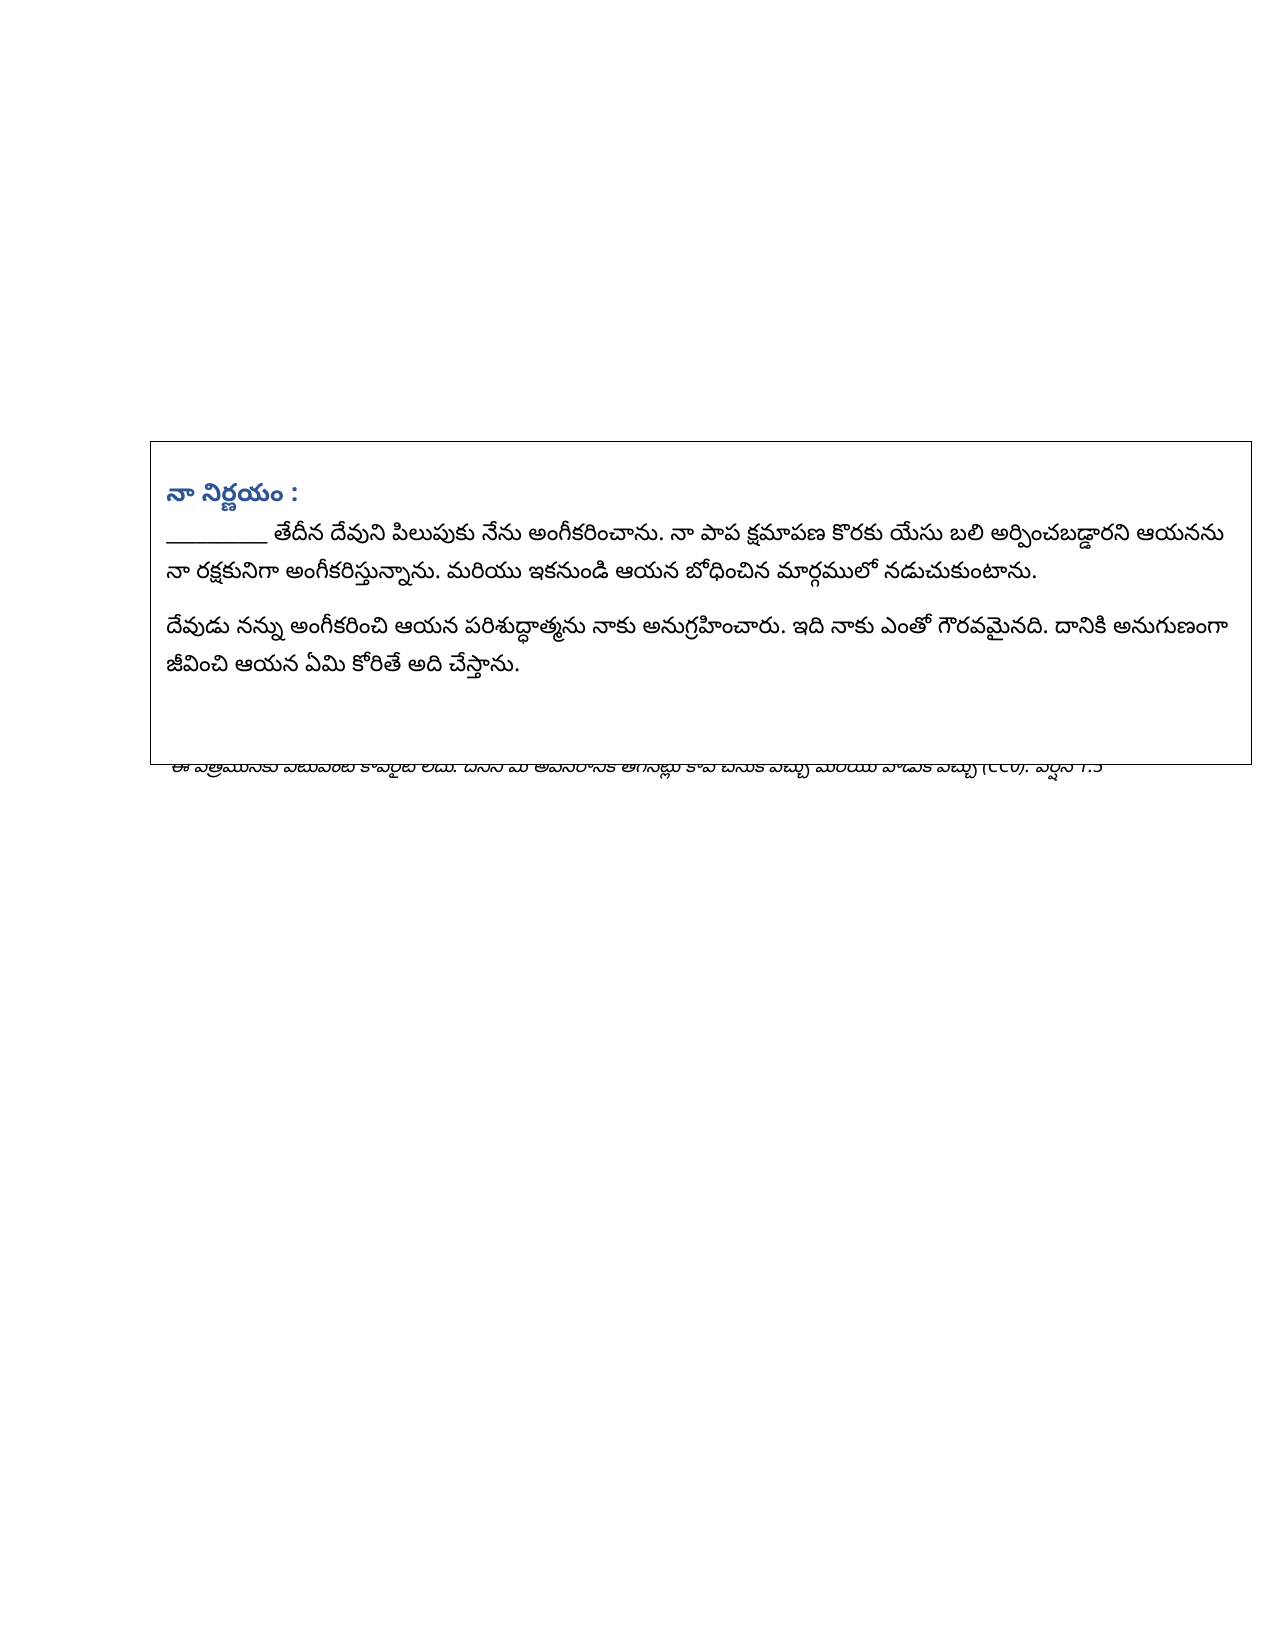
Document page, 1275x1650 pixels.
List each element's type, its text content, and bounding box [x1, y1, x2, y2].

subtitle నా నిర్ణయం : [166, 475, 1236, 514]
text దేవుడు నన్ను అంగీకరించి ఆయన పరిశుద్ధాత్మను నాకు అనుగ్రహించారు. ఇది నాకు ఎంతో గౌరవమైనది. దానికి అనుగుణంగా జీవించి ఆయన ఏమి కోరితే అది చేస్తాను. [166, 609, 1236, 682]
text __________ తేదీన దేవుని పిలుపుకు నేను అంగీకరించాను. నా పాప క్షమాపణ కొరకు యేసు బలి అర్పించబడ్డారని ఆయనను నా రక్షకునిగా అంగీకరిస్తున్నాను. మరియు ఇకనుండి ఆయన బోధించిన మార్గములో నడుచుకుంటాను. [166, 516, 1236, 590]
text ఈ పత్రమునకు ఎటువంటి కాపీరైట్ లేదు. దీనిని మీ అవసరానికి తగినట్లు కాపీ చేసుకోవచ్చు మరియు వాడుకోవచ్చు (CC0). వెర్షన్ 1.5 [150, 765, 1125, 781]
